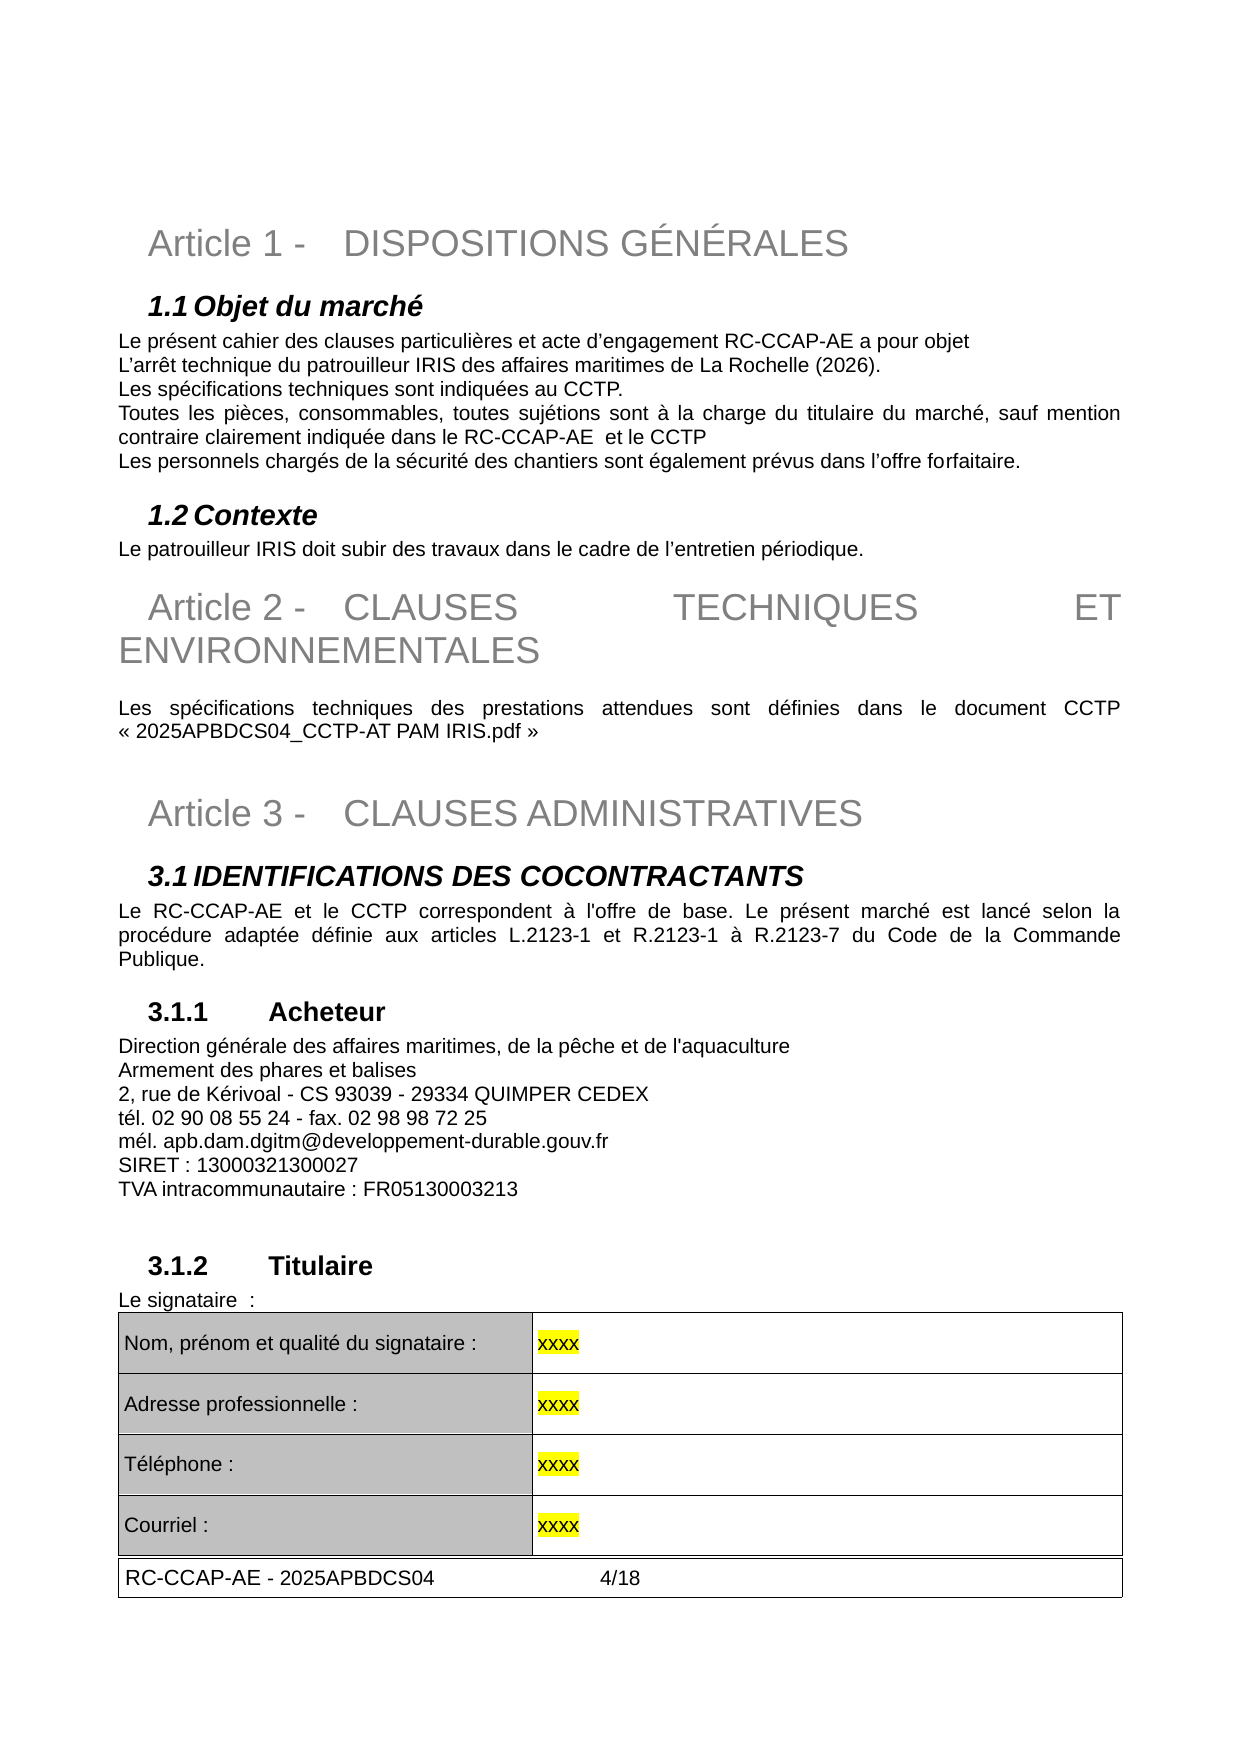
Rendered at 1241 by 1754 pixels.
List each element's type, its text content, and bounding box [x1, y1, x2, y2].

table_cell xxxx [533, 1496, 1122, 1555]
table_header xxxx [533, 1313, 1122, 1373]
table_cell Courriel : [119, 1496, 532, 1555]
text Le RC-CCAP-AE et le CCTP correspondent à l'offre de base. Le présent marché est lancé selon la procédure adaptée définie aux articles L.2123-1 et R.2123-1 à R.2123-7 du Code de la Commande Publique. [118, 899, 1122, 971]
text SIRET : 13000321300027 [118, 1153, 1122, 1177]
text Le présent cahier des clauses particulières et acte d’engagement RC-CCAP-AE a pour objet [118, 329, 1122, 353]
text TVA intracommunautaire : FR05130003213 [118, 1177, 1122, 1201]
subtitle IDENTIFICATIONS DES COCONTRACTANTS [118, 859, 1122, 893]
text L’arrêt technique du patrouilleur IRIS des affaires maritimes de La Rochelle (2026). [118, 353, 1122, 377]
text Les spécifications techniques des prestations attendues sont définies dans le document CCTP « 2025APBDCS04_CCTP-AT PAM IRIS.pdf » [118, 695, 1122, 743]
text Armement des phares et balises [118, 1057, 1122, 1081]
text Les spécifications techniques sont indiquées au CCTP. [118, 377, 1122, 401]
subtitle Titulaire [118, 1250, 1122, 1281]
table_cell xxxx [533, 1435, 1122, 1494]
subtitle CLAUSES ADMINISTRATIVES [118, 791, 1122, 834]
table_header Nom, prénom et qualité du signataire : [119, 1313, 532, 1373]
text 2, rue de Kérivoal - CS 93039 - 29334 QUIMPER CEDEX [118, 1081, 1122, 1105]
subtitle CLAUSES TECHNIQUES ET ENVIRONNEMENTALES [118, 585, 1122, 671]
subtitle Objet du marché [118, 289, 1122, 322]
text mél. apb.dam.dgitm@developpement-durable.gouv.fr [118, 1129, 1122, 1153]
subtitle DISPOSITIONS GÉNÉRALES [118, 221, 1122, 264]
subtitle Acheteur [118, 996, 1122, 1027]
table_cell Adresse professionnelle : [119, 1374, 532, 1433]
text Le patrouilleur IRIS doit subir des travaux dans le cadre de l’entretien périodique. [118, 537, 1122, 561]
text Toutes les pièces, consommables, toutes sujétions sont à la charge du titulaire du marché, sauf mention contraire clairement indiquée dans le RC-CCAP-AE et le CCTP [118, 401, 1122, 448]
table_cell xxxx [533, 1374, 1122, 1433]
text tél. 02 90 08 55 24 - fax. 02 98 98 72 25 [118, 1105, 1122, 1129]
text Le signataire : [118, 1288, 1122, 1312]
subtitle Contexte [118, 497, 1122, 531]
text Les personnels chargés de la sécurité des chantiers sont également prévus dans l’offre forfaitaire. [118, 448, 1122, 472]
text Direction générale des affaires maritimes, de la pêche et de l'aquaculture [118, 1033, 1122, 1057]
table_cell Téléphone : [119, 1435, 532, 1494]
